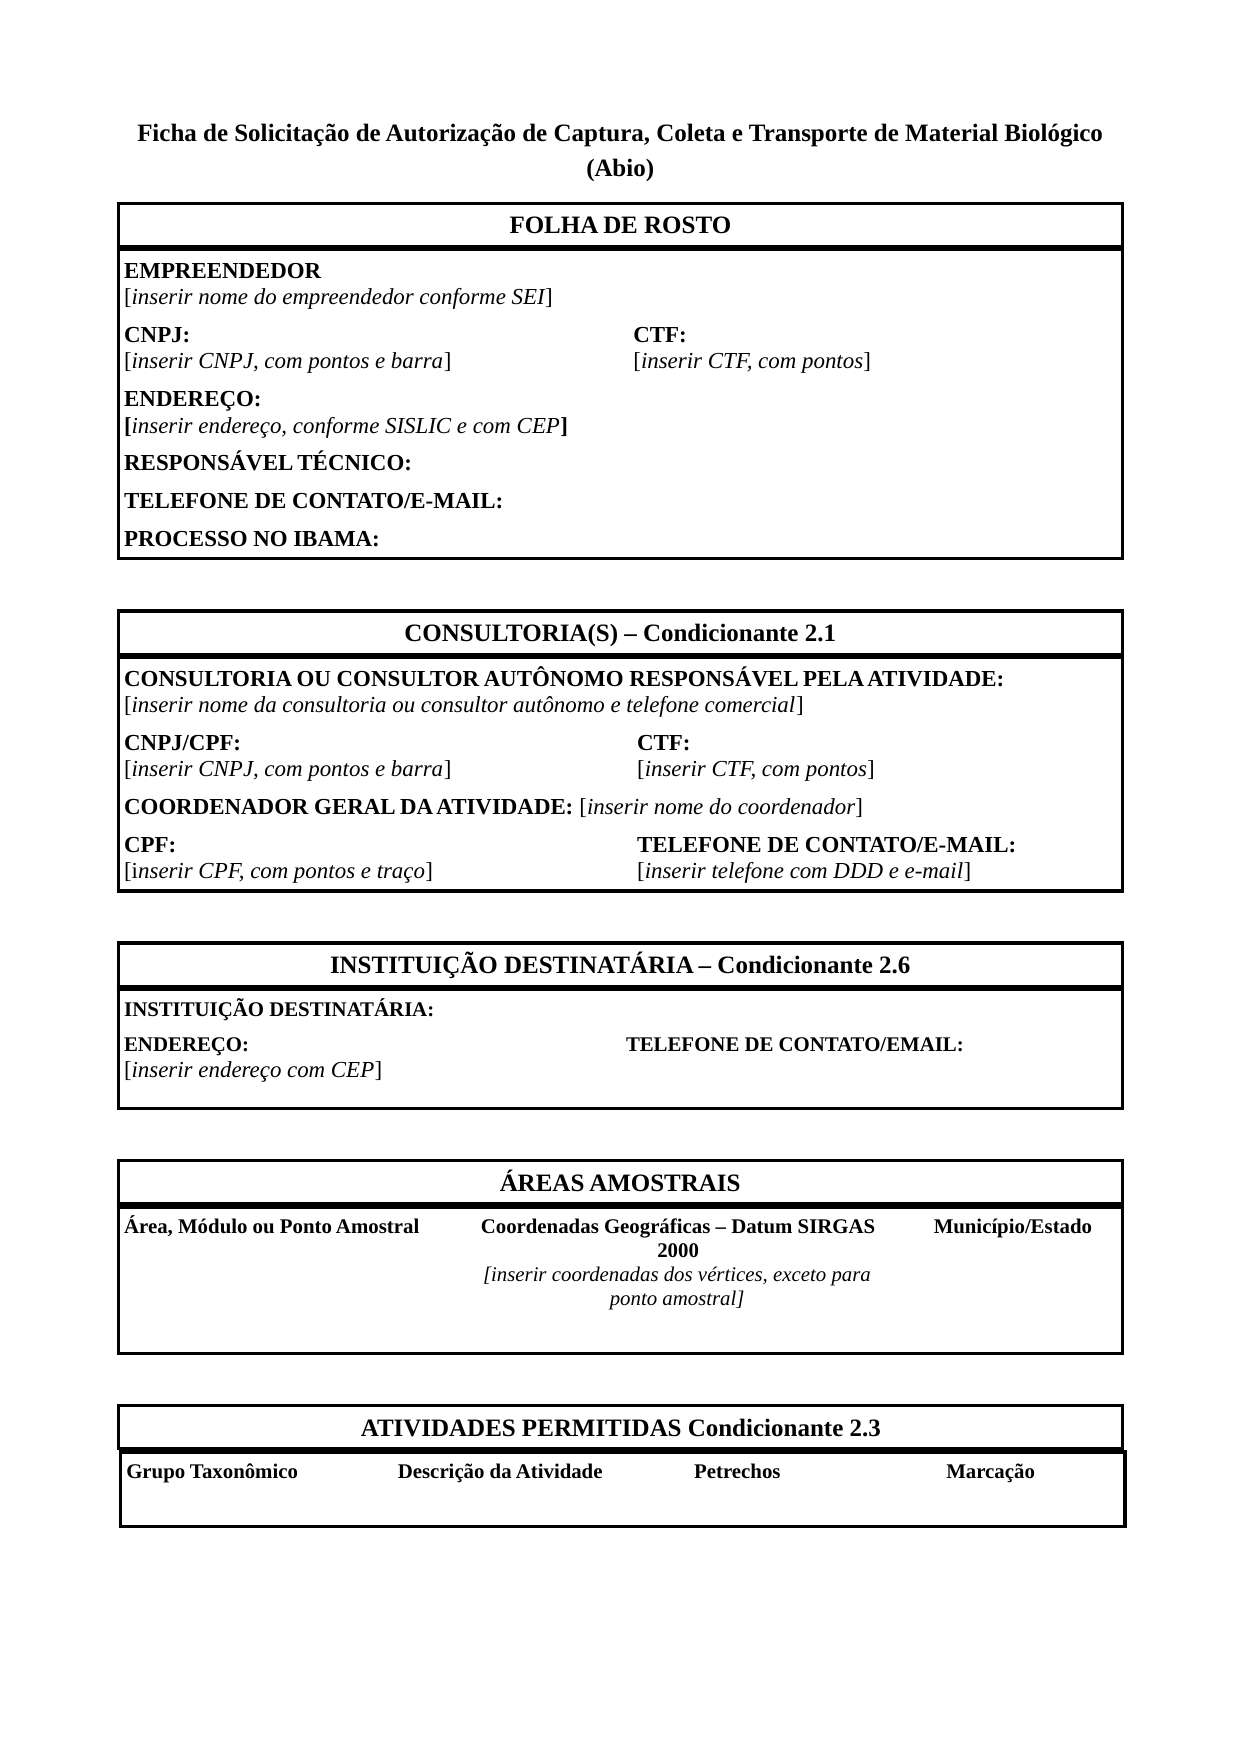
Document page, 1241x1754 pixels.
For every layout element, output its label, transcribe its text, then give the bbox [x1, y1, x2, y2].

table_header FOLHA DE ROSTO [120, 205, 1121, 245]
table_header Área, Módulo ou Ponto Amostral [120, 1209, 453, 1316]
text Ficha de Solicitação de Autorização de Captura, Coleta e Transporte de Material Biológico (Abio) [118, 118, 1122, 181]
table_cell ENDEREÇO: [inserir endereço, conforme SISLIC e com CEP] [120, 380, 1121, 444]
table_header ÁREAS AMOSTRAIS [120, 1162, 1121, 1202]
table_header Petrechos [619, 1454, 856, 1489]
table_header INSTITUIÇÃO DESTINATÁRIA: [120, 991, 1121, 1027]
table_header Município/Estado [903, 1209, 1121, 1316]
table_header CONSULTORIA OU CONSULTOR AUTÔNOMO RESPONSÁVEL PELA ATIVIDADE: [inserir nome da consultoria ou consultor autônomo e telefone comercial] [120, 659, 1121, 723]
table_cell RESPONSÁVEL TÉCNICO: [120, 444, 1121, 482]
table_header ATIVIDADES PERMITIDAS Condicionante 2.3 [120, 1407, 1121, 1447]
table_header Coordenadas Geográficas – Datum SIRGAS 2000 [inserir coordenadas dos vértices, exceto para ponto amostral] [453, 1209, 903, 1316]
table_cell TELEFONE DE CONTATO/E-MAIL: [inserir telefone com DDD e e-mail] [631, 825, 1121, 889]
table_cell [453, 1316, 903, 1352]
table_cell [382, 1489, 619, 1524]
table_cell CNPJ: [inserir CNPJ, com pontos e barra] [120, 315, 627, 379]
table_cell CNPJ/CPF: [inserir CNPJ, com pontos e barra] [120, 723, 631, 787]
table_cell [903, 1316, 1121, 1352]
table_header INSTITUIÇÃO DESTINATÁRIA – Condicionante 2.6 [120, 945, 1121, 985]
table_header Grupo Taxonômico [122, 1454, 382, 1489]
table_header Descrição da Atividade [382, 1454, 619, 1489]
table_cell TELEFONE DE CONTATO/EMAIL: [620, 1027, 1121, 1107]
table_cell CPF: [inserir CPF, com pontos e traço] [120, 825, 631, 889]
table_cell PROCESSO NO IBAMA: [120, 519, 1121, 557]
table_cell [619, 1489, 856, 1524]
table_cell [856, 1489, 1123, 1524]
table_cell ENDEREÇO: [inserir endereço com CEP] [120, 1027, 620, 1107]
table_header CONSULTORIA(S) – Condicionante 2.1 [120, 613, 1121, 653]
table_cell COORDENADOR GERAL DA ATIVIDADE: [inserir nome do coordenador] [120, 787, 1121, 825]
table_cell TELEFONE DE CONTATO/E-MAIL: [120, 482, 1121, 519]
table_header EMPREENDEDOR [inserir nome do empreendedor conforme SEI] [120, 251, 1121, 315]
table_header Marcação [856, 1454, 1123, 1489]
table_cell [122, 1489, 382, 1524]
table_cell CTF: [inserir CTF, com pontos] [628, 315, 1121, 379]
table_cell [120, 1316, 453, 1352]
table_cell CTF: [inserir CTF, com pontos] [631, 723, 1121, 787]
